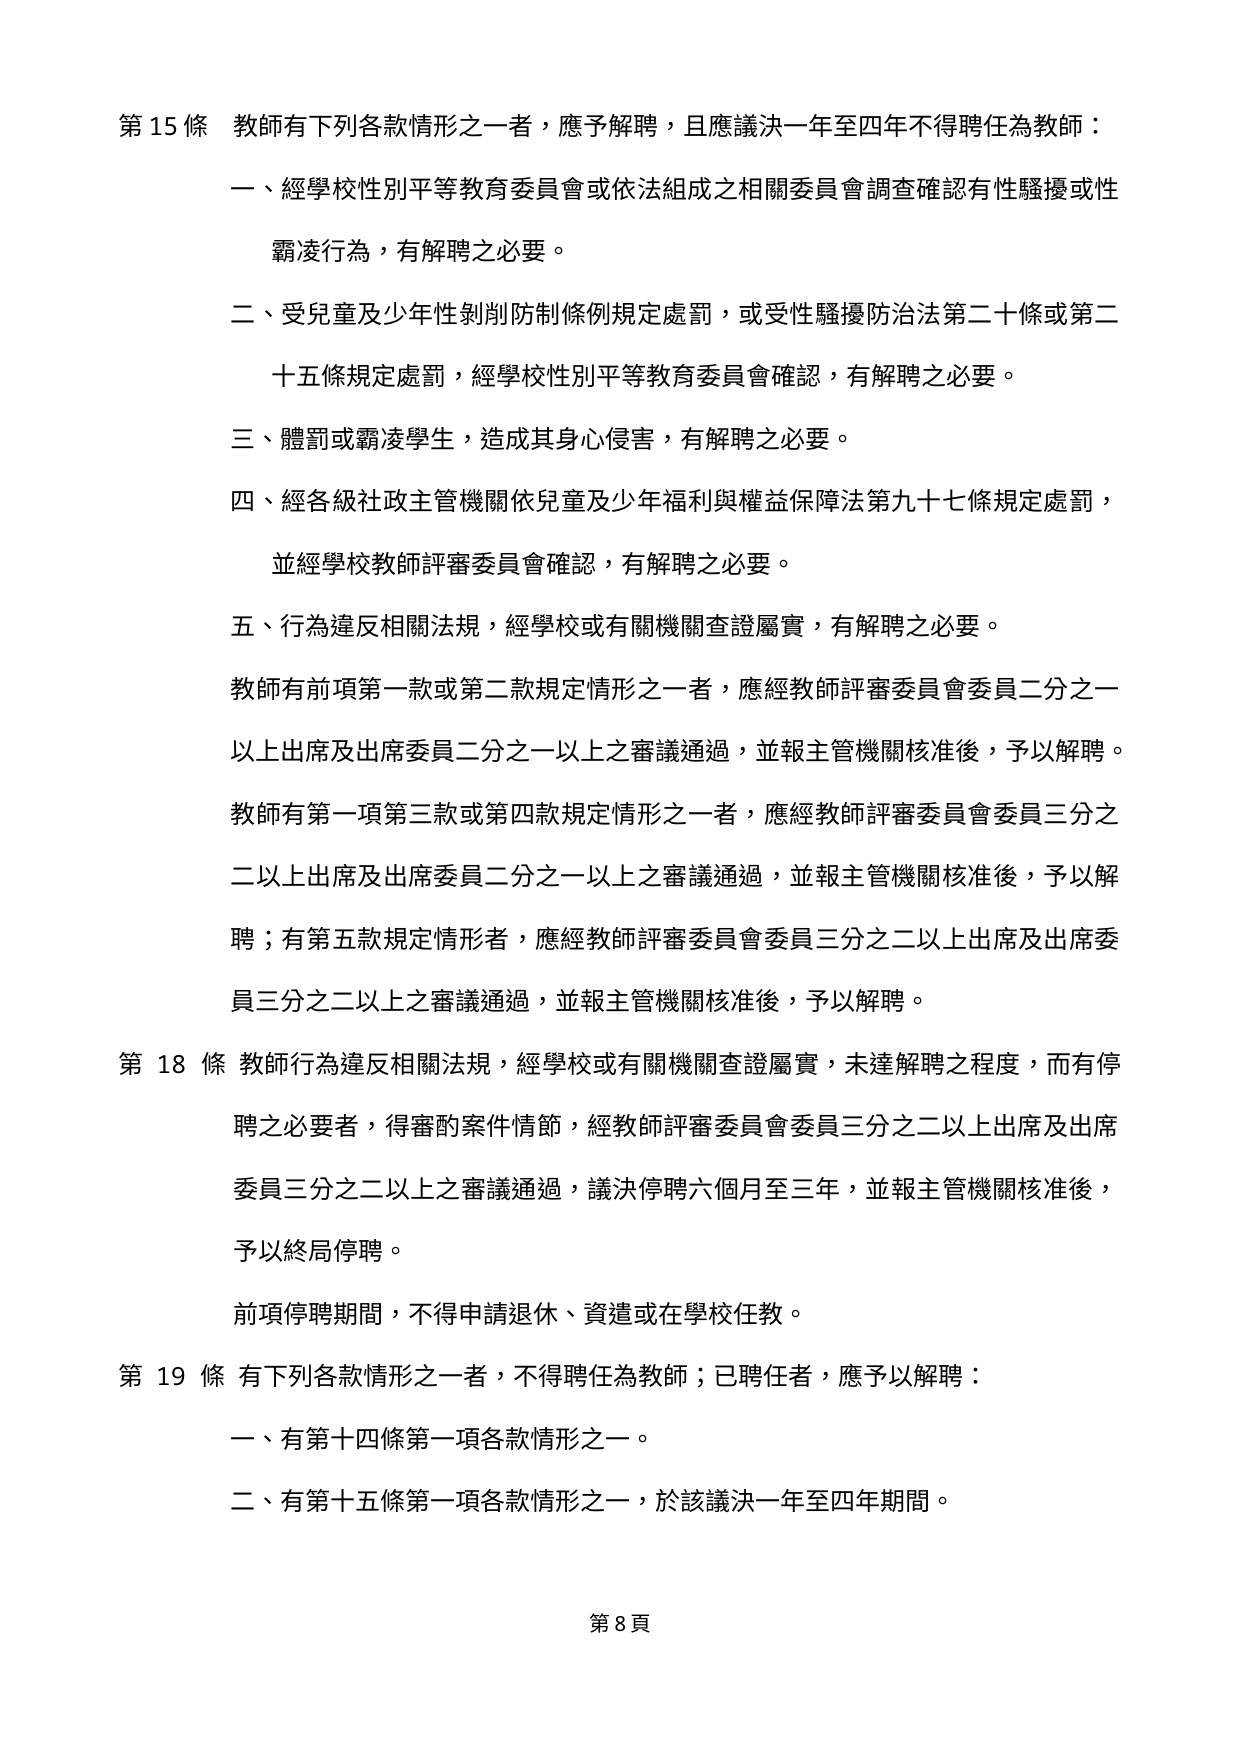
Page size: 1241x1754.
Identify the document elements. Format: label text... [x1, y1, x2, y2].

text 前項停聘期間，不得申請退休、資遣或在學校任教。 [118, 1271, 1122, 1333]
text 二、受兒童及少年性剝削防制條例規定處罰，或受性騷擾防治法第二十條或第二十五條規定處罰，經學校性別平等教育委員會確認，有解聘之必要。 [230, 271, 1122, 396]
text 教師有第一項第三款或第四款規定情形之一者，應經教師評審委員會委員三分之二以上出席及出席委員二分之一以上之審議通過，並報主管機關核准後，予以解聘；有第五款規定情形者，應經教師評審委員會委員三分之二以上出席及出席委員三分之二以上之審議通過，並報主管機關核准後，予以解聘。 [230, 771, 1122, 1021]
text 四、經各級社政主管機關依兒童及少年福利與權益保障法第九十七條規定處罰，並經學校教師評審委員會確認，有解聘之必要。 [230, 458, 1122, 583]
text 三、體罰或霸凌學生，造成其身心侵害，有解聘之必要。 [230, 396, 1122, 458]
text 第15條 教師有下列各款情形之一者，應予解聘，且應議決一年至四年不得聘任為教師： [118, 83, 1122, 146]
text 二、有第十五條第一項各款情形之一，於該議決一年至四年期間。 [118, 1458, 1122, 1521]
text 第 19 條 有下列各款情形之一者，不得聘任為教師；已聘任者，應予以解聘： [118, 1333, 1122, 1396]
text 一、有第十四條第一項各款情形之一。 [118, 1396, 1122, 1458]
text 五、行為違反相關法規，經學校或有關機關查證屬實，有解聘之必要。 [230, 583, 1122, 646]
text 第 18 條 教師行為違反相關法規，經學校或有關機關查證屬實，未達解聘之程度，而有停聘之必要者，得審酌案件情節，經教師評審委員會委員三分之二以上出席及出席委員三分之二以上之審議通過，議決停聘六個月至三年，並報主管機關核准後，予以終局停聘。 [118, 1021, 1122, 1271]
text 一、經學校性別平等教育委員會或依法組成之相關委員會調查確認有性騷擾或性霸凌行為，有解聘之必要。 [230, 146, 1122, 271]
text 教師有前項第一款或第二款規定情形之一者，應經教師評審委員會委員二分之一以上出席及出席委員二分之一以上之審議通過，並報主管機關核准後，予以解聘。 [230, 646, 1122, 771]
